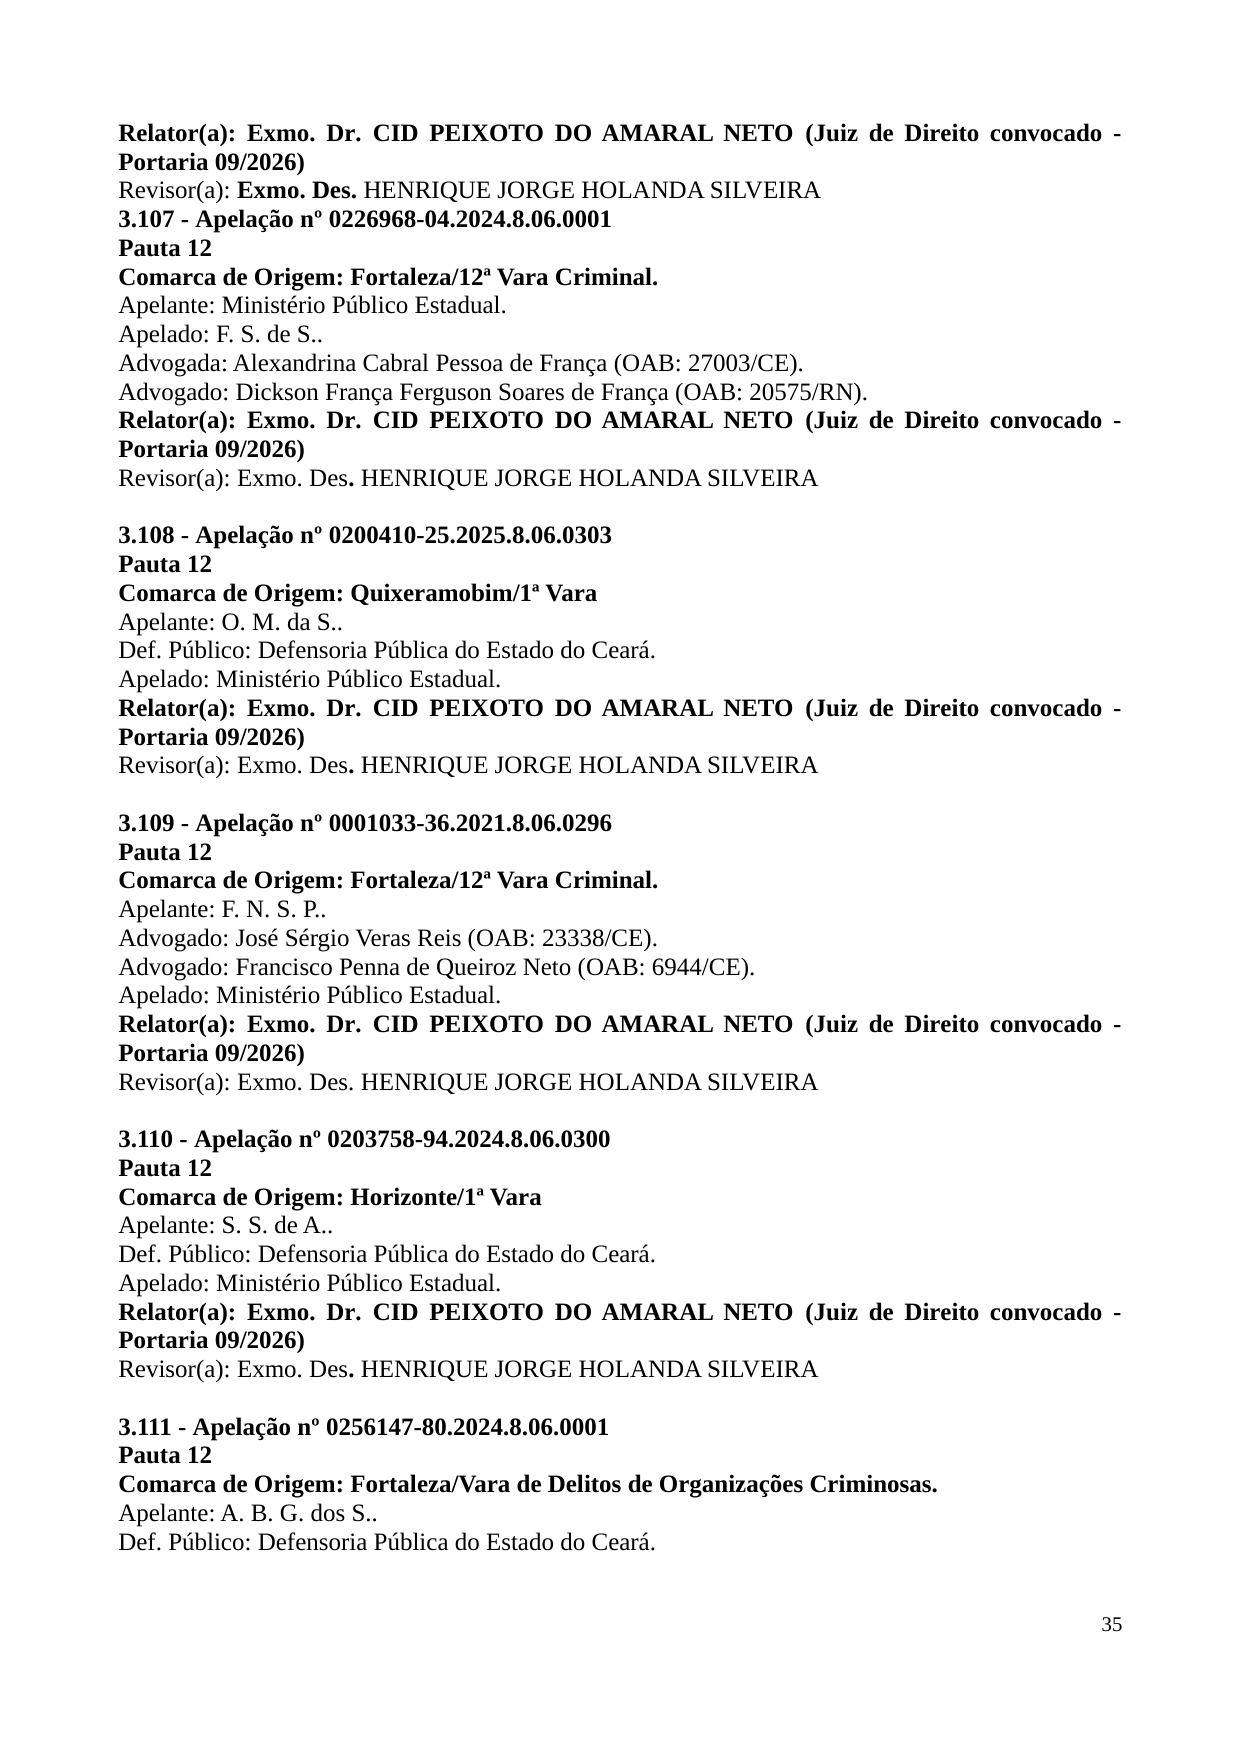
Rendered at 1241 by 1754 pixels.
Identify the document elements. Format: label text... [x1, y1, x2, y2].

text 3.110 - Apelação nº 0203758-94.2024.8.06.0300 [118, 1124, 1122, 1153]
text 3.107 - Apelação nº 0226968-04.2024.8.06.0001 [118, 204, 1122, 233]
text Pauta 12 [118, 1153, 1122, 1182]
text Apelado: Ministério Público Estadual. [118, 664, 1122, 693]
text Relator(a): Exmo. Dr. CID PEIXOTO DO AMARAL NETO (Juiz de Direito convocado - Portaria 09/2026) [118, 118, 1122, 176]
text Comarca de Origem: Fortaleza/Vara de Delitos de Organizações Criminosas. [118, 1469, 1122, 1498]
text Relator(a): Exmo. Dr. CID PEIXOTO DO AMARAL NETO (Juiz de Direito convocado - Portaria 09/2026) [118, 1297, 1122, 1354]
text Revisor(a): Exmo. Des. HENRIQUE JORGE HOLANDA SILVEIRA [118, 1354, 1122, 1383]
text Pauta 12 [118, 837, 1122, 866]
text Apelante: O. M. da S.. [118, 607, 1122, 636]
text Comarca de Origem: Fortaleza/12ª Vara Criminal. [118, 866, 1122, 894]
text 3.109 - Apelação nº 0001033-36.2021.8.06.0296 [118, 808, 1122, 837]
text 3.111 - Apelação nº 0256147-80.2024.8.06.0001 [118, 1412, 1122, 1441]
text Advogado: José Sérgio Veras Reis (OAB: 23338/CE). [118, 923, 1122, 952]
text Apelante: S. S. de A.. [118, 1211, 1122, 1239]
text Comarca de Origem: Fortaleza/12ª Vara Criminal. [118, 262, 1122, 291]
text Pauta 12 [118, 233, 1122, 262]
text Apelante: A. B. G. dos S.. [118, 1498, 1122, 1527]
text Def. Público: Defensoria Pública do Estado do Ceará. [118, 1239, 1122, 1268]
text Relator(a): Exmo. Dr. CID PEIXOTO DO AMARAL NETO (Juiz de Direito convocado - Portaria 09/2026) [118, 1009, 1122, 1067]
text Revisor(a): Exmo. Des. HENRIQUE JORGE HOLANDA SILVEIRA [118, 751, 1122, 779]
text Pauta 12 [118, 1441, 1122, 1469]
text Comarca de Origem: Quixeramobim/1ª Vara [118, 578, 1122, 607]
text Advogada: Alexandrina Cabral Pessoa de França (OAB: 27003/CE). [118, 348, 1122, 377]
text Apelado: F. S. de S.. [118, 319, 1122, 348]
text Comarca de Origem: Horizonte/1ª Vara [118, 1182, 1122, 1211]
text 3.108 - Apelação nº 0200410-25.2025.8.06.0303 [118, 521, 1122, 549]
text Revisor(a): Exmo. Des. HENRIQUE JORGE HOLANDA SILVEIRA [118, 176, 1122, 204]
text Apelado: Ministério Público Estadual. [118, 1268, 1122, 1297]
text Advogado: Dickson França Ferguson Soares de França (OAB: 20575/RN). [118, 377, 1122, 406]
text Revisor(a): Exmo. Des. HENRIQUE JORGE HOLANDA SILVEIRA [118, 1067, 1122, 1096]
text Revisor(a): Exmo. Des. HENRIQUE JORGE HOLANDA SILVEIRA [118, 463, 1122, 492]
text Def. Público: Defensoria Pública do Estado do Ceará. [118, 636, 1122, 664]
text Relator(a): Exmo. Dr. CID PEIXOTO DO AMARAL NETO (Juiz de Direito convocado - Portaria 09/2026) [118, 406, 1122, 463]
text Def. Público: Defensoria Pública do Estado do Ceará. [118, 1527, 1122, 1556]
text Relator(a): Exmo. Dr. CID PEIXOTO DO AMARAL NETO (Juiz de Direito convocado - Portaria 09/2026) [118, 693, 1122, 751]
text Apelante: F. N. S. P.. [118, 894, 1122, 923]
text Pauta 12 [118, 549, 1122, 578]
text Apelado: Ministério Público Estadual. [118, 981, 1122, 1009]
text Apelante: Ministério Público Estadual. [118, 291, 1122, 319]
text Advogado: Francisco Penna de Queiroz Neto (OAB: 6944/CE). [118, 952, 1122, 981]
